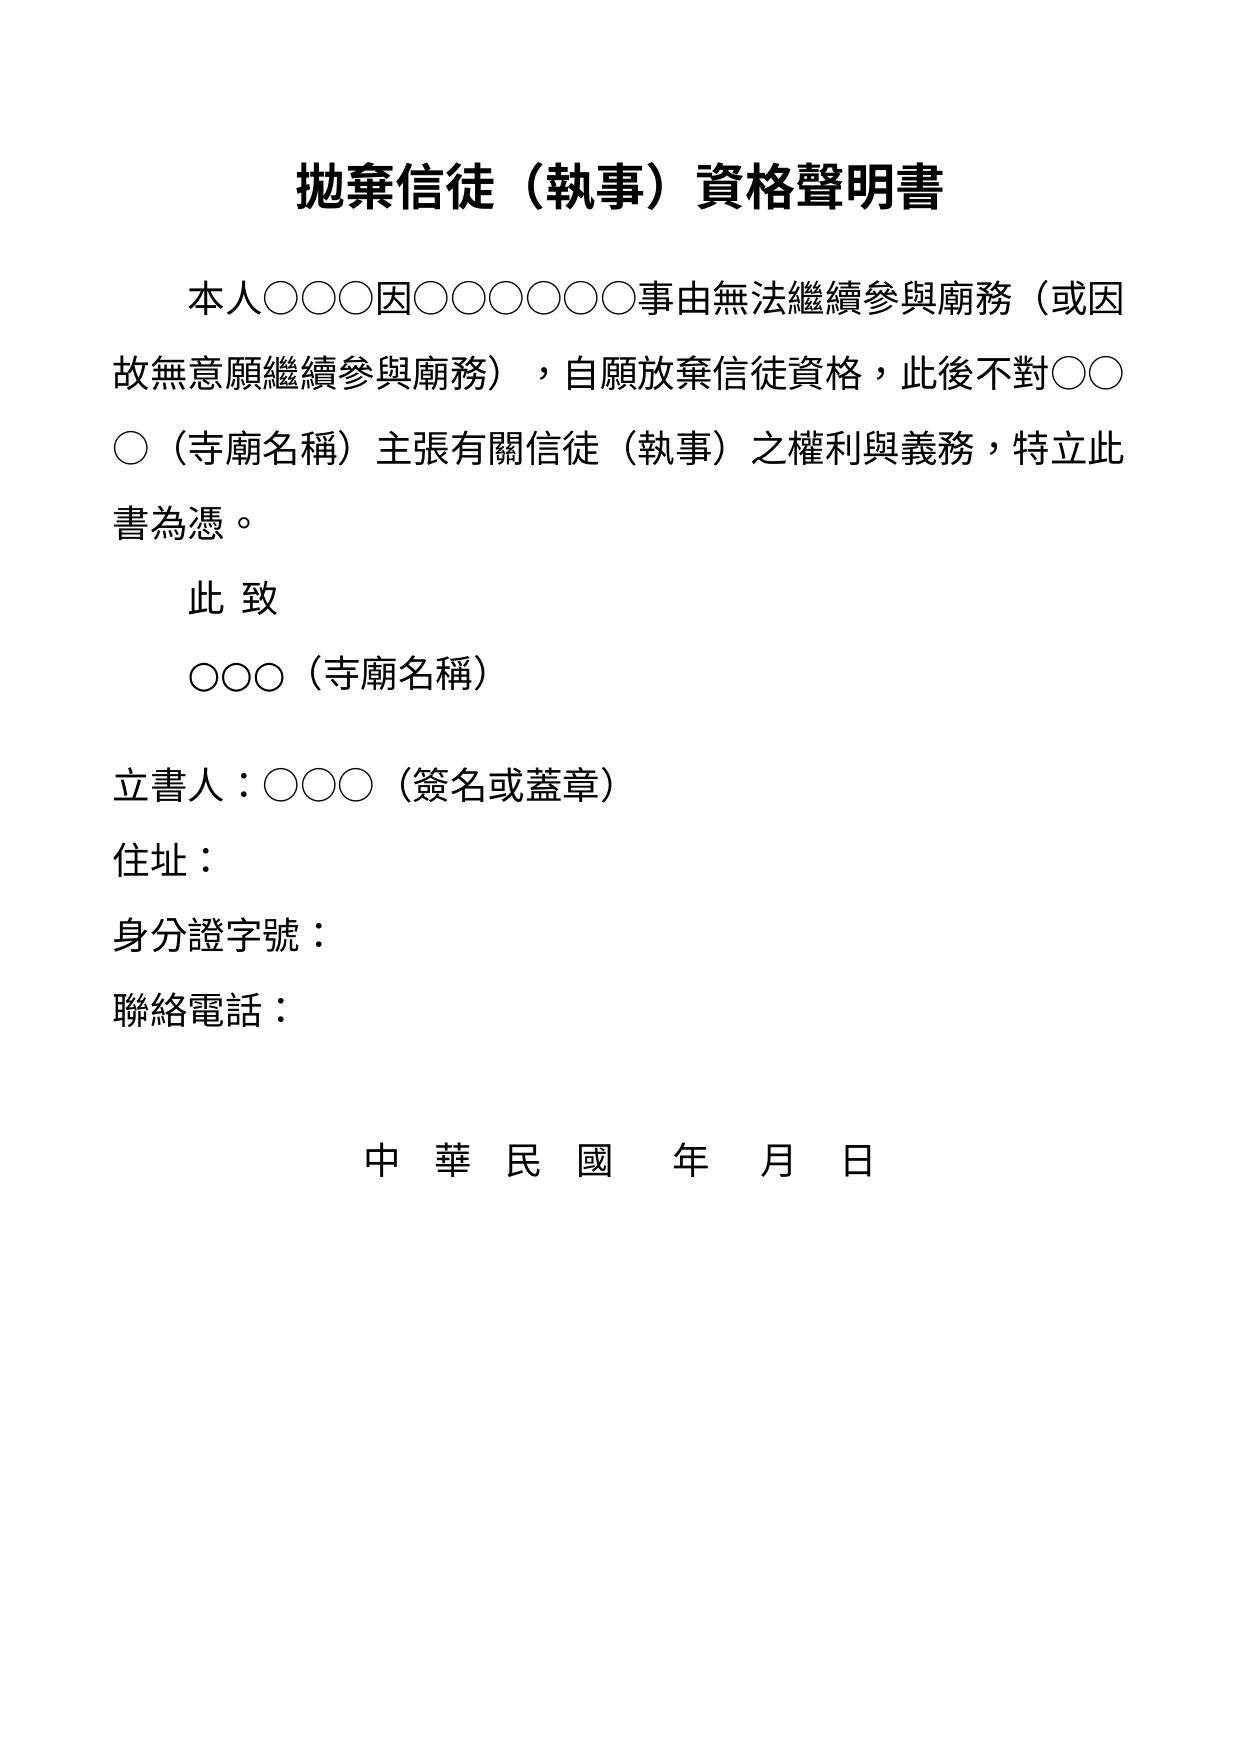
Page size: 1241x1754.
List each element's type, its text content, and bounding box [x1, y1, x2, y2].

text 中 華 民 國 年 月 日 [112, 1121, 1128, 1196]
text 此 致 [112, 558, 1128, 633]
text 拋棄信徒（執事）資格聲明書 [112, 146, 1128, 221]
text 本人○○○因○○○○○○事由無法繼續參與廟務（或因故無意願繼續參與廟務），自願放棄信徒資格，此後不對○○○（寺廟名稱）主張有關信徒（執事）之權利與義務，特立此書為憑。 [112, 258, 1128, 558]
text ○○○（寺廟名稱） [112, 633, 1128, 708]
text 立書人：○○○（簽名或蓋章） [112, 746, 1128, 821]
text 聯絡電話： [112, 971, 1128, 1046]
text 住址： [112, 821, 1128, 896]
text 身分證字號： [112, 896, 1128, 971]
